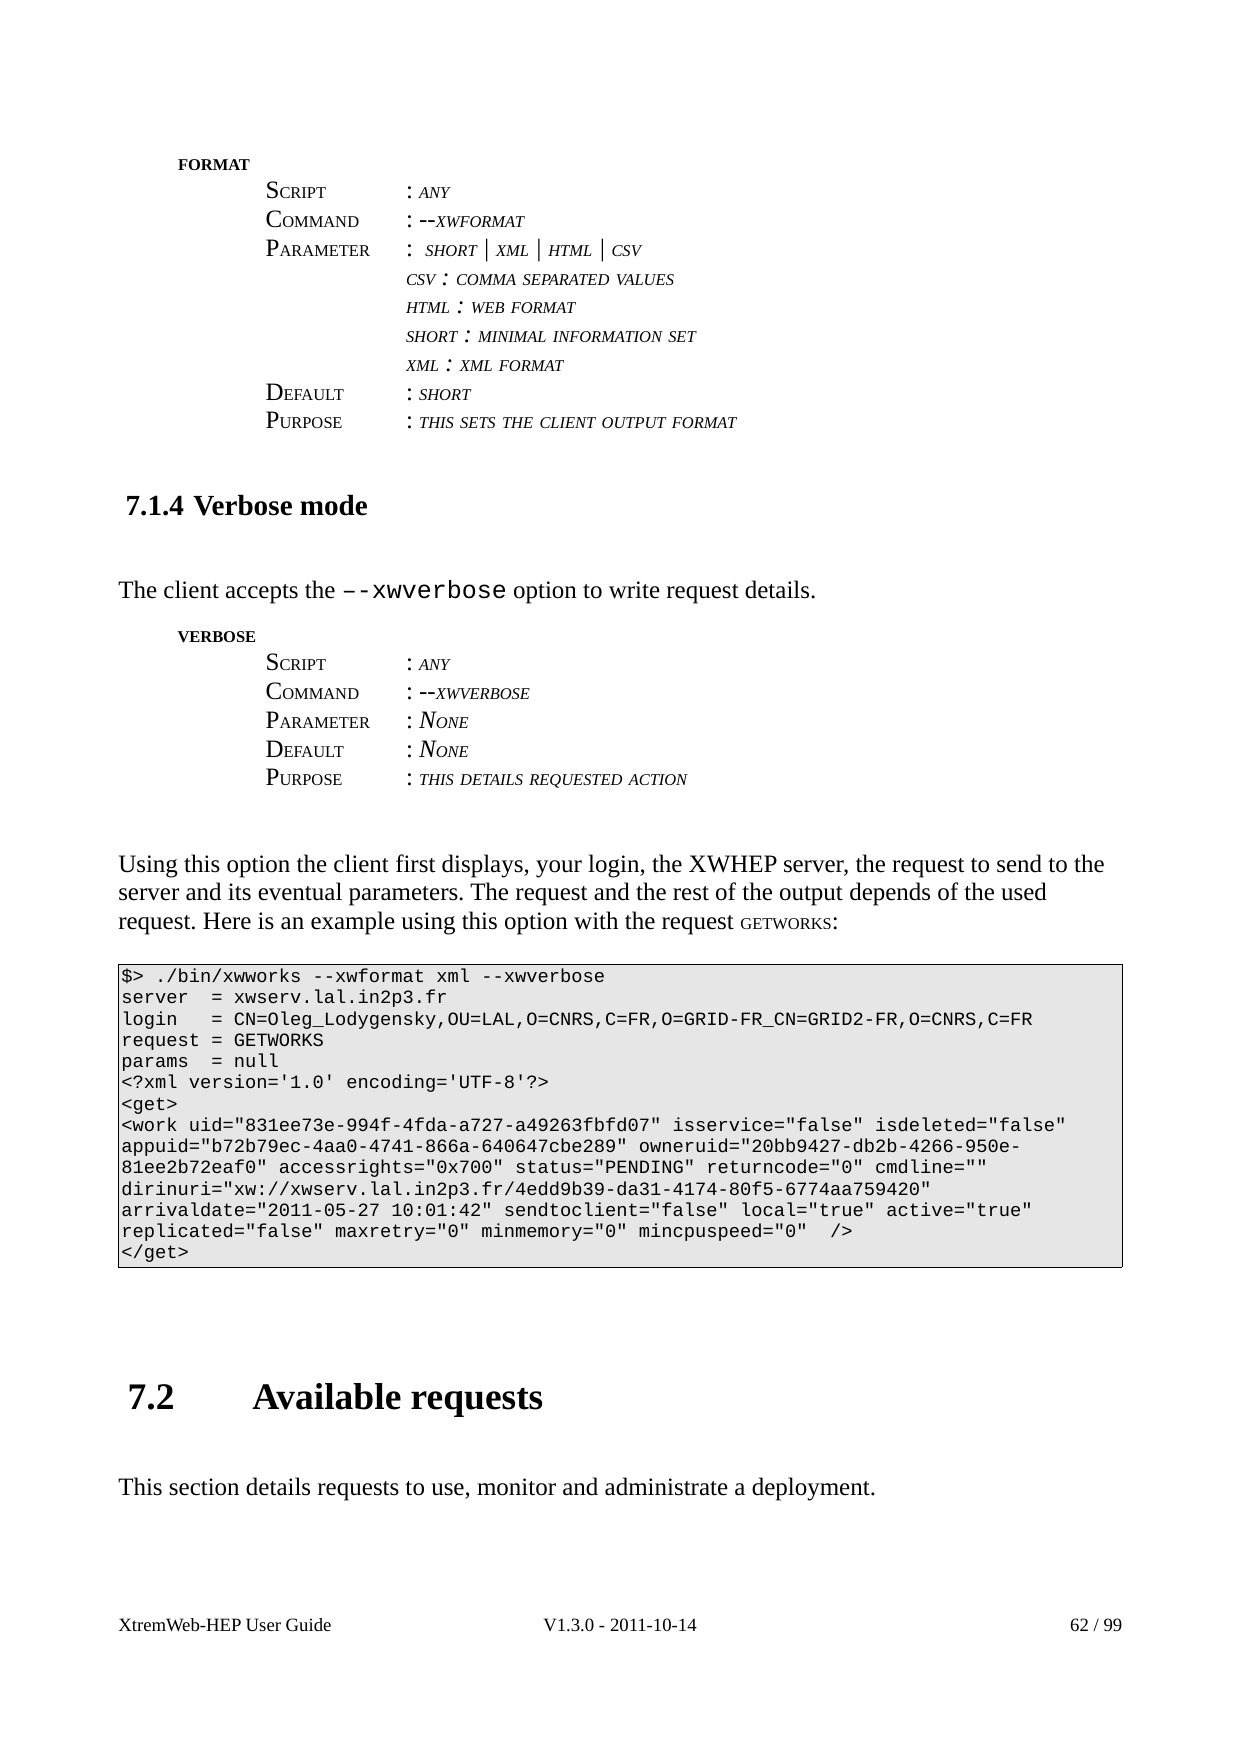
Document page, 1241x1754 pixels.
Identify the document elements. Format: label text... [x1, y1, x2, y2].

text Command : --xwformat [265, 204, 1122, 233]
text <get> [119, 1091, 1122, 1112]
text Default : None [265, 734, 1122, 762]
text params = null [119, 1049, 1122, 1070]
text verbose [177, 619, 1122, 647]
text Command : --xwverbose [265, 676, 1122, 705]
text request = GETWORKS [119, 1027, 1122, 1049]
text format [178, 147, 1122, 176]
text Script : any [265, 647, 1122, 676]
text server = xwserv.lal.in2p3.fr [119, 985, 1122, 1006]
text </get> [119, 1240, 1122, 1267]
text login = CN=Oleg_Lodygensky,OU=LAL,O=CNRS,C=FR,O=GRID-FR_CN=GRID2-FR,O=CNRS,C=FR [119, 1006, 1122, 1027]
text $> ./bin/xwworks --xwformat xml --xwverbose [119, 965, 1122, 985]
text <work uid="831ee73e-994f-4fda-a727-a49263fbfd07" isservice="false" isdeleted="false" appuid="b72b79ec-4aa0-4741-866a-640647cbe289" owneruid="20bb9427-db2b-4266-950e-81ee2b72eaf0" accessrights="0x700" status="PENDING" returncode="0" cmdline="" dirinuri="xw://xwserv.lal.in2p3.fr/4edd9b39-da31-4174-80f5-6774aa759420" arrivaldate="2011-05-27 10:01:42" sendtoclient="false" local="true" active="true" replicated="false" maxretry="0" minmemory="0" mincpuspeed="0" /> [119, 1112, 1122, 1240]
text This section details requests to use, monitor and administrate a deployment. [118, 1472, 1122, 1500]
text csv : comma separated values [265, 262, 1122, 291]
text xml : xml format [265, 348, 1122, 377]
text Purpose : this details requested action [265, 762, 1122, 791]
text Parameter : short | xml | html | csv [265, 233, 1122, 262]
text html : web format [265, 291, 1122, 319]
text Script : any [265, 176, 1122, 204]
subtitle Available requests [118, 1375, 1122, 1418]
text <?xml version='1.0' encoding='UTF-8'?> [119, 1070, 1122, 1091]
text Using this option the client first displays, your login, the XWHEP server, the request to send to the server and its eventual parameters. The request and the rest of the output depends of the used request. Here is an example using this option with the request getworks: [118, 849, 1122, 935]
text Parameter : None [265, 705, 1122, 734]
text Default : short [265, 377, 1122, 406]
subtitle Verbose mode [118, 488, 1122, 522]
text The client accepts the –-xwverbose option to write request details. [118, 575, 1122, 606]
text Purpose : this sets the client output format [265, 406, 1122, 434]
text short : minimal information set [265, 319, 1122, 348]
